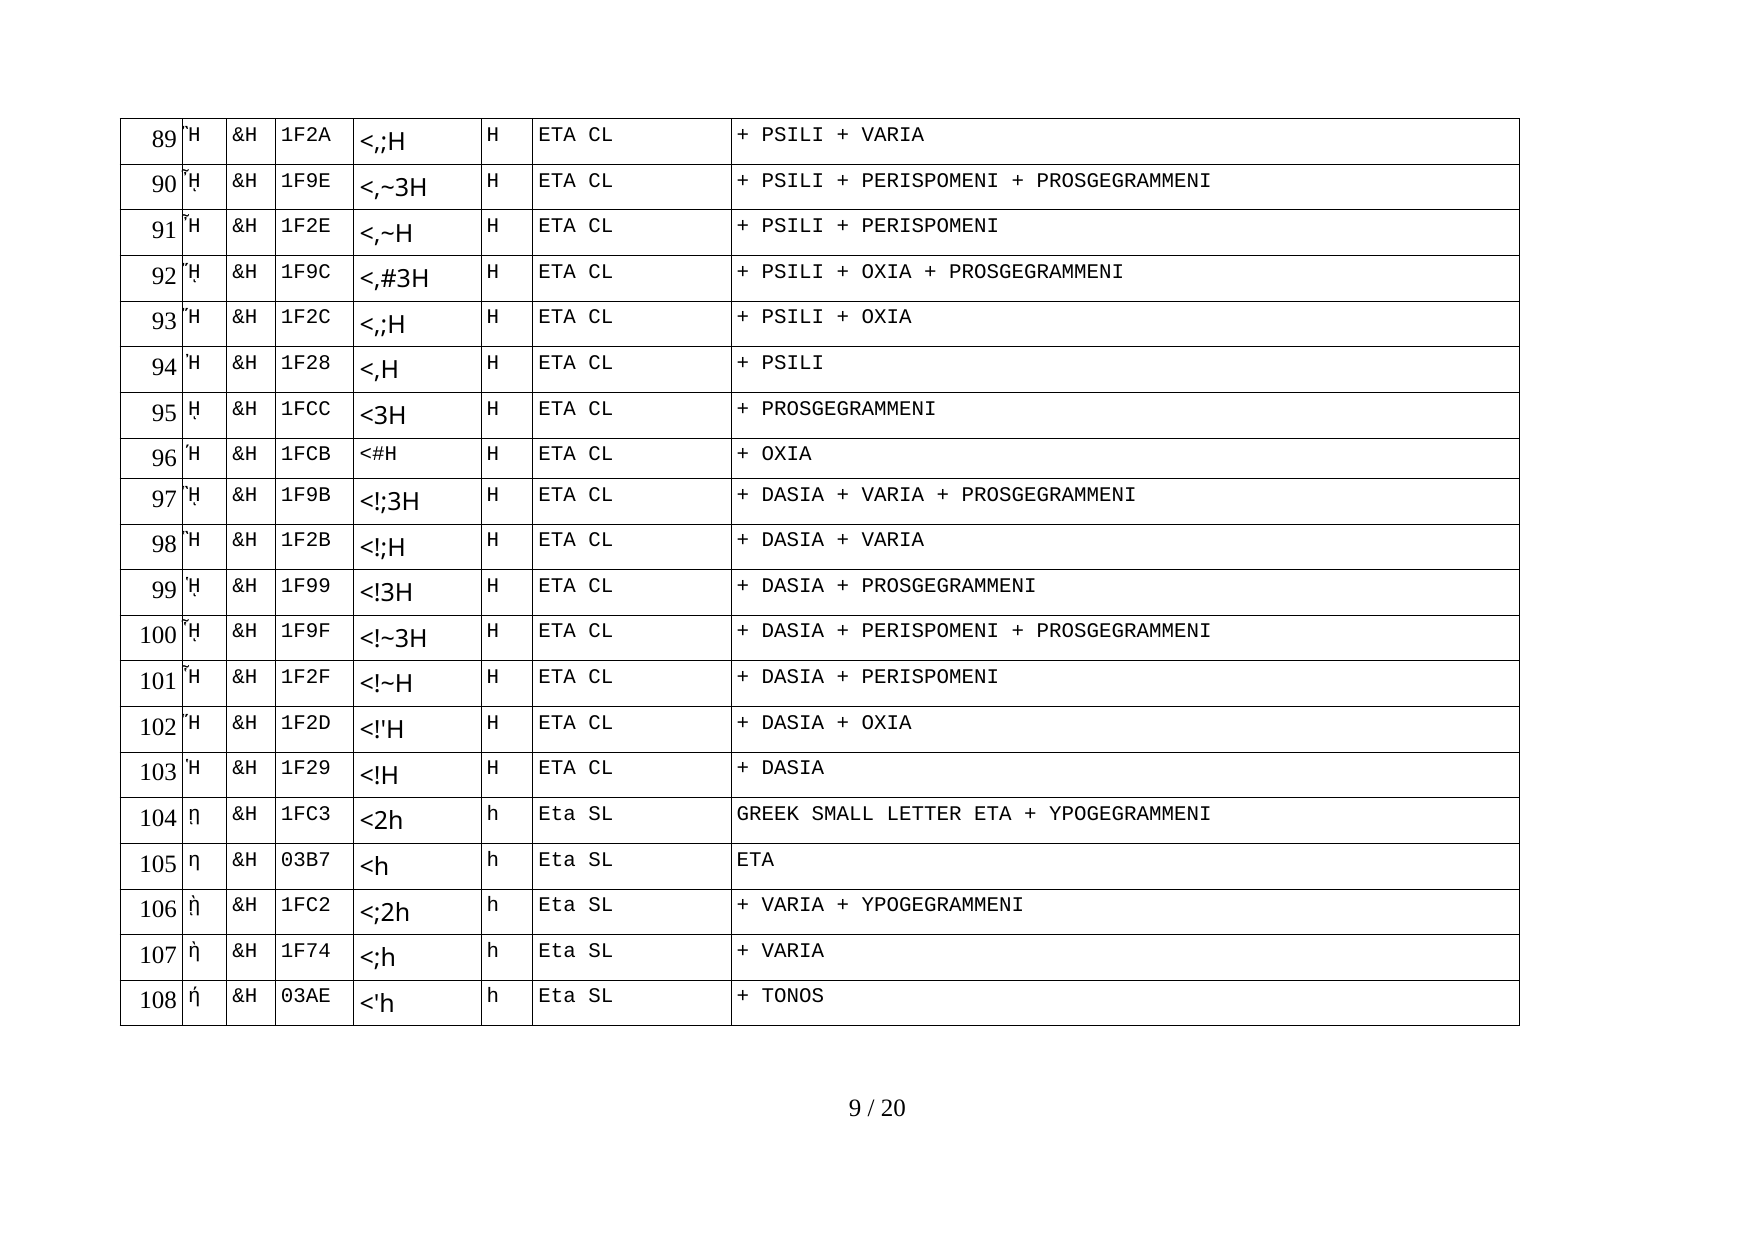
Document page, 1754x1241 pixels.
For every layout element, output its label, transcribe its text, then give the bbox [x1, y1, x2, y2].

table_cell + PROSGEGRAMMENI [732, 393, 1519, 437]
table_cell ETA CL [533, 570, 731, 615]
table_cell 100 [121, 616, 182, 660]
table_cell 1F2E [276, 210, 353, 255]
table_cell 1FCB [276, 439, 353, 478]
table_cell Ἡ [183, 753, 226, 797]
table_cell ETA [732, 844, 1519, 888]
table_cell ῃ [183, 798, 226, 843]
table_cell 97 [121, 479, 182, 523]
table_cell H [482, 302, 532, 346]
table_cell &H [227, 570, 275, 615]
table_cell ὴ [183, 935, 226, 980]
table_cell Ἧ [183, 661, 226, 706]
table_cell &H [227, 707, 275, 752]
table_cell ᾟ [183, 616, 226, 660]
table_cell &H [227, 302, 275, 346]
table_cell H [482, 347, 532, 392]
table_cell <3H [354, 393, 481, 437]
table_cell 95 [121, 393, 182, 437]
table_cell + DASIA + OXIA [732, 707, 1519, 752]
table_cell h [482, 935, 532, 980]
table_cell 1F9E [276, 165, 353, 209]
table_cell &H [227, 165, 275, 209]
table_cell + VARIA + YPOGEGRAMMENI [732, 890, 1519, 934]
table_cell 104 [121, 798, 182, 843]
table_cell <,~H [354, 210, 481, 255]
table_cell + PSILI [732, 347, 1519, 392]
table_cell <,~3H [354, 165, 481, 209]
table_cell h [482, 981, 532, 1025]
table_cell 1F2F [276, 661, 353, 706]
table_cell ᾞ [183, 165, 226, 209]
table_cell Ἤ [183, 302, 226, 346]
table_cell H [482, 210, 532, 255]
table_cell 1FCC [276, 393, 353, 437]
table_cell H [482, 661, 532, 706]
table_cell 98 [121, 525, 182, 569]
table_cell H [482, 119, 532, 164]
table_cell &H [227, 439, 275, 478]
table_cell ή [183, 981, 226, 1025]
table_cell &H [227, 525, 275, 569]
table_cell H [482, 707, 532, 752]
table_cell <!;H [354, 525, 481, 569]
table_cell ETA CL [533, 525, 731, 569]
table_cell 108 [121, 981, 182, 1025]
table_cell 1F9C [276, 256, 353, 301]
table_cell h [482, 798, 532, 843]
table_cell + PSILI + OXIA + PROSGEGRAMMENI [732, 256, 1519, 301]
table_cell 03AE [276, 981, 353, 1025]
table_cell ETA CL [533, 753, 731, 797]
table_cell ETA CL [533, 210, 731, 255]
table_cell &H [227, 935, 275, 980]
table_cell + PSILI + PERISPOMENI [732, 210, 1519, 255]
table_cell <;2h [354, 890, 481, 934]
table_cell 103 [121, 753, 182, 797]
table_cell Eta SL [533, 981, 731, 1025]
table_cell H [482, 256, 532, 301]
table_cell Eta SL [533, 798, 731, 843]
table_cell <!~3H [354, 616, 481, 660]
table_cell H [482, 753, 532, 797]
table_cell <!~H [354, 661, 481, 706]
table_cell ᾛ [183, 479, 226, 523]
table_cell 1F29 [276, 753, 353, 797]
table_cell <,H [354, 347, 481, 392]
table_cell ῌ [183, 393, 226, 437]
table_cell + DASIA [732, 753, 1519, 797]
table_cell 1FC2 [276, 890, 353, 934]
table_cell 1F2A [276, 119, 353, 164]
table_cell ETA CL [533, 165, 731, 209]
table_cell <!;3H [354, 479, 481, 523]
table_cell + DASIA + PROSGEGRAMMENI [732, 570, 1519, 615]
table_cell ETA CL [533, 347, 731, 392]
table_cell &H [227, 393, 275, 437]
table_cell Ή [183, 439, 226, 478]
table_cell 1F9F [276, 616, 353, 660]
table_cell H [482, 439, 532, 478]
table_cell 101 [121, 661, 182, 706]
table_cell 1FC3 [276, 798, 353, 843]
table_cell Ἢ [183, 119, 226, 164]
table_cell 92 [121, 256, 182, 301]
table_cell + PSILI + OXIA [732, 302, 1519, 346]
table_cell 1F28 [276, 347, 353, 392]
table_cell 94 [121, 347, 182, 392]
table_cell <,;H [354, 302, 481, 346]
table_cell + DASIA + VARIA [732, 525, 1519, 569]
table_cell <2h [354, 798, 481, 843]
table_cell ᾜ [183, 256, 226, 301]
table_cell 105 [121, 844, 182, 888]
table_cell &H [227, 753, 275, 797]
table_cell &H [227, 119, 275, 164]
table_cell + VARIA [732, 935, 1519, 980]
table_cell + DASIA + PERISPOMENI + PROSGEGRAMMENI [732, 616, 1519, 660]
table_cell η [183, 844, 226, 888]
table_cell H [482, 525, 532, 569]
table_cell <h [354, 844, 481, 888]
table_cell ᾙ [183, 570, 226, 615]
table_cell 1F99 [276, 570, 353, 615]
table_cell 1F2B [276, 525, 353, 569]
table_cell <'h [354, 981, 481, 1025]
table_cell &H [227, 981, 275, 1025]
table_cell ETA CL [533, 393, 731, 437]
table_cell 03B7 [276, 844, 353, 888]
table_cell <!H [354, 753, 481, 797]
table_cell 1F9B [276, 479, 353, 523]
table_cell ETA CL [533, 119, 731, 164]
table_cell ETA CL [533, 616, 731, 660]
table_cell + PSILI + VARIA [732, 119, 1519, 164]
table_cell 102 [121, 707, 182, 752]
table_cell 1F2D [276, 707, 353, 752]
table_cell <#H [354, 439, 481, 478]
table_cell H [482, 165, 532, 209]
table_cell Ἦ [183, 210, 226, 255]
table_cell <,#3H [354, 256, 481, 301]
table_cell Ἥ [183, 707, 226, 752]
table_cell 89 [121, 119, 182, 164]
table_cell ETA CL [533, 479, 731, 523]
table_cell <,;H [354, 119, 481, 164]
table_cell ETA CL [533, 302, 731, 346]
table_cell ETA CL [533, 439, 731, 478]
table_cell 96 [121, 439, 182, 478]
table_cell 1F2C [276, 302, 353, 346]
table_cell Ἣ [183, 525, 226, 569]
table_cell Eta SL [533, 844, 731, 888]
table_cell H [482, 393, 532, 437]
table_cell <!3H [354, 570, 481, 615]
table_cell 107 [121, 935, 182, 980]
table_cell + PSILI + PERISPOMENI + PROSGEGRAMMENI [732, 165, 1519, 209]
table_cell + DASIA + VARIA + PROSGEGRAMMENI [732, 479, 1519, 523]
table_cell h [482, 890, 532, 934]
table_cell ῂ [183, 890, 226, 934]
table_cell ETA CL [533, 661, 731, 706]
table_cell &H [227, 798, 275, 843]
table_cell Ἠ [183, 347, 226, 392]
table_cell Eta SL [533, 935, 731, 980]
table_cell Eta SL [533, 890, 731, 934]
table_cell &H [227, 347, 275, 392]
table_cell GREEK SMALL LETTER ETA + YPOGEGRAMMENI [732, 798, 1519, 843]
table_cell &H [227, 844, 275, 888]
table_cell &H [227, 661, 275, 706]
table_cell &H [227, 890, 275, 934]
table_cell <!'H [354, 707, 481, 752]
table_cell 91 [121, 210, 182, 255]
table_cell + TONOS [732, 981, 1519, 1025]
table_cell &H [227, 479, 275, 523]
table_cell &H [227, 616, 275, 660]
table_cell ETA CL [533, 707, 731, 752]
table_cell 99 [121, 570, 182, 615]
table_cell 90 [121, 165, 182, 209]
table_cell 1F74 [276, 935, 353, 980]
table_cell h [482, 844, 532, 888]
table_cell 93 [121, 302, 182, 346]
table_cell + DASIA + PERISPOMENI [732, 661, 1519, 706]
table_cell H [482, 570, 532, 615]
table_cell <;h [354, 935, 481, 980]
table_cell &H [227, 256, 275, 301]
table_cell ETA CL [533, 256, 731, 301]
table_cell 106 [121, 890, 182, 934]
table_cell H [482, 616, 532, 660]
table_cell + OXIA [732, 439, 1519, 478]
table_cell &H [227, 210, 275, 255]
table_cell H [482, 479, 532, 523]
